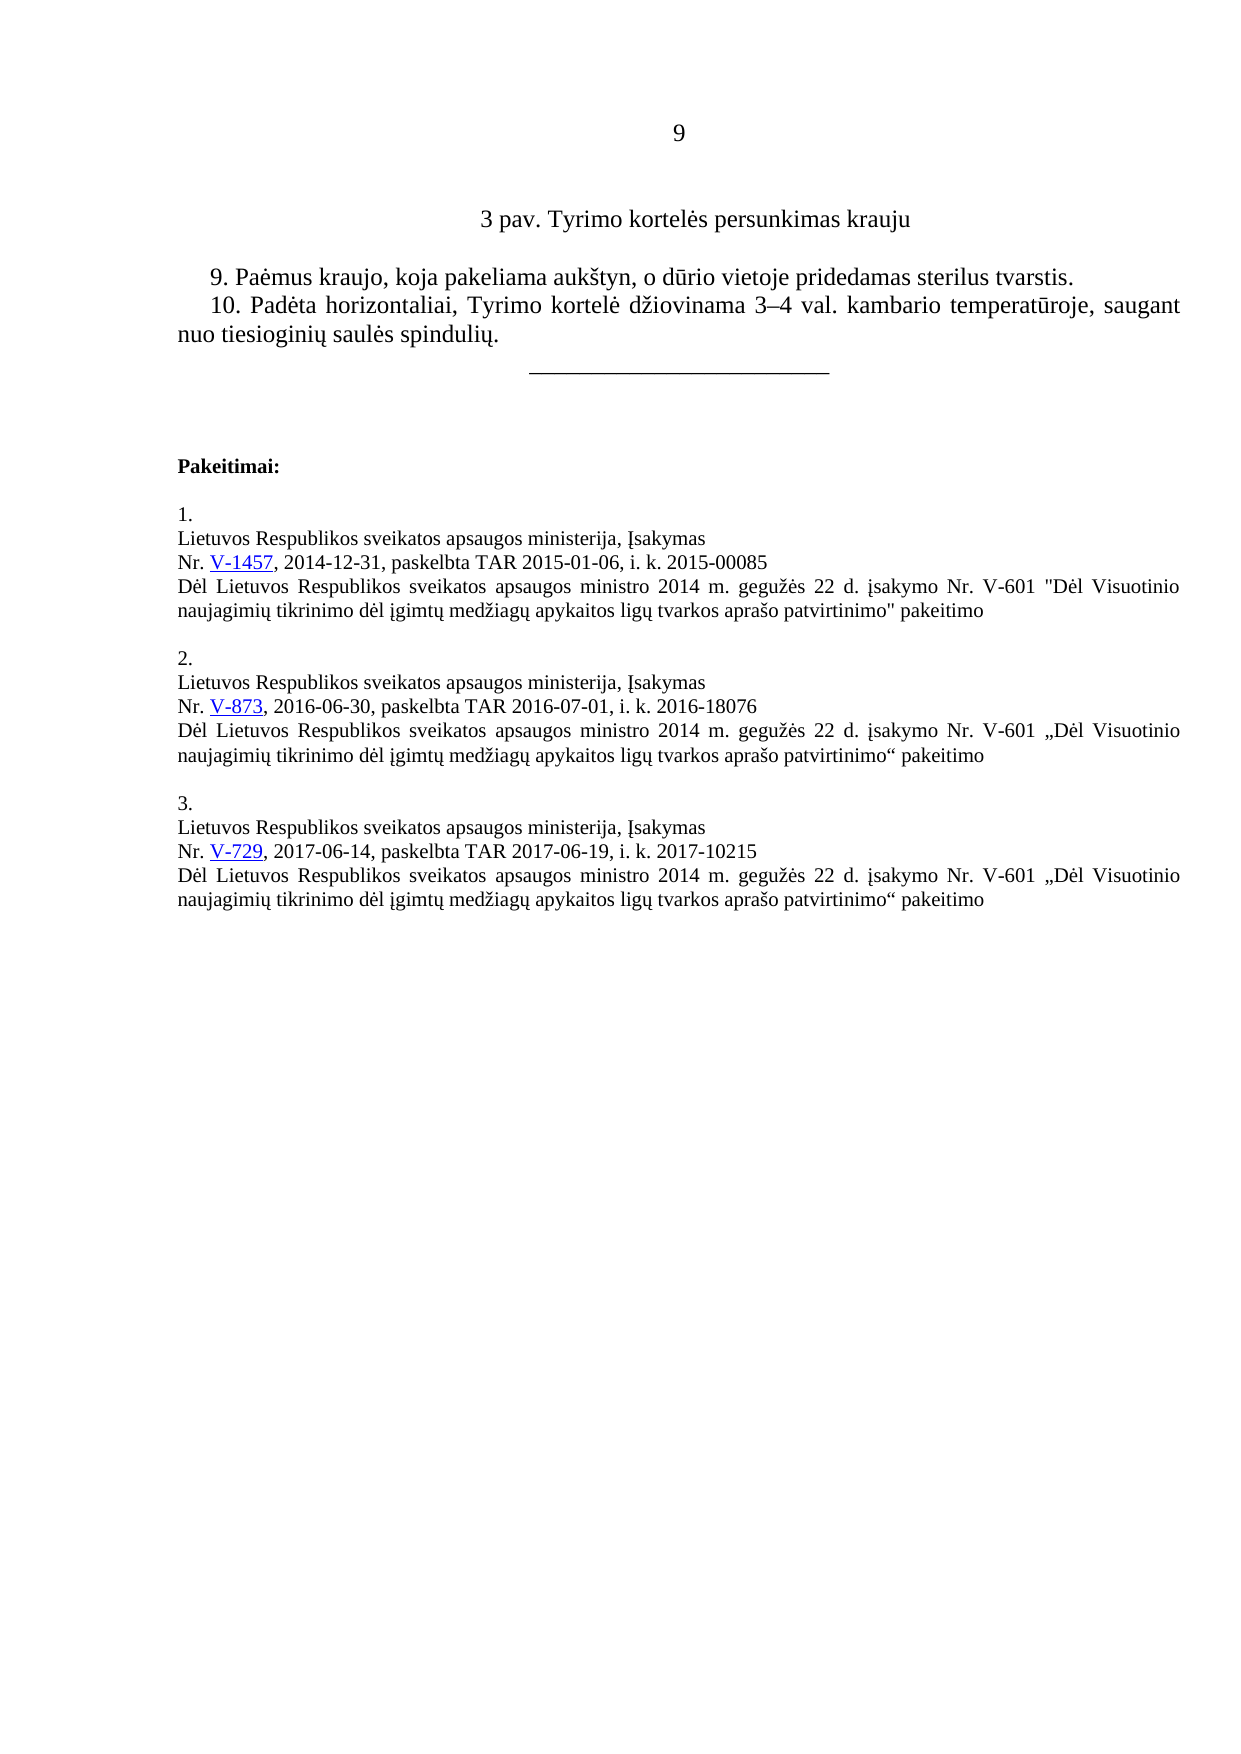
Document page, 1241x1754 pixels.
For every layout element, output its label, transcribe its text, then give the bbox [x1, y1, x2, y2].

text Nr. V-729, 2017-06-14, paskelbta TAR 2017-06-19, i. k. 2017-10215 [177, 839, 1181, 863]
text 2. [177, 646, 1181, 670]
text 1. [177, 502, 1181, 526]
text Dėl Lietuvos Respublikos sveikatos apsaugos ministro 2014 m. gegužės 22 d. įsakymo Nr. V-601 „Dėl Visuotinio naujagimių tikrinimo dėl įgimtų medžiagų apykaitos ligų tvarkos aprašo patvirtinimo“ pakeitimo [177, 863, 1181, 911]
text Dėl Lietuvos Respublikos sveikatos apsaugos ministro 2014 m. gegužės 22 d. įsakymo Nr. V-601 "Dėl Visuotinio naujagimių tikrinimo dėl įgimtų medžiagų apykaitos ligų tvarkos aprašo patvirtinimo" pakeitimo [177, 574, 1181, 622]
text 3 pav. Tyrimo kortelės persunkimas krauju [177, 204, 1181, 233]
text Lietuvos Respublikos sveikatos apsaugos ministerija, Įsakymas [177, 815, 1181, 839]
text Lietuvos Respublikos sveikatos apsaugos ministerija, Įsakymas [177, 526, 1181, 550]
text Lietuvos Respublikos sveikatos apsaugos ministerija, Įsakymas [177, 670, 1181, 694]
text Dėl Lietuvos Respublikos sveikatos apsaugos ministro 2014 m. gegužės 22 d. įsakymo Nr. V-601 „Dėl Visuotinio naujagimių tikrinimo dėl įgimtų medžiagų apykaitos ligų tvarkos aprašo patvirtinimo“ pakeitimo [177, 718, 1181, 767]
text Nr. V-873, 2016-06-30, paskelbta TAR 2016-07-01, i. k. 2016-18076 [177, 694, 1181, 718]
text 10. Padėta horizontaliai, Tyrimo kortelė džiovinama 3–4 val. kambario temperatūroje, saugant nuo tiesioginių saulės spindulių. [177, 291, 1181, 348]
text ________________________ [177, 348, 1181, 377]
text Nr. V-1457, 2014-12-31, paskelbta TAR 2015-01-06, i. k. 2015-00085 [177, 550, 1181, 574]
text 9. Paėmus kraujo, koja pakeliama aukštyn, o dūrio vietoje pridedamas sterilus tvarstis. [177, 262, 1181, 291]
text 3. [177, 791, 1181, 815]
text Pakeitimai: [177, 454, 1181, 478]
